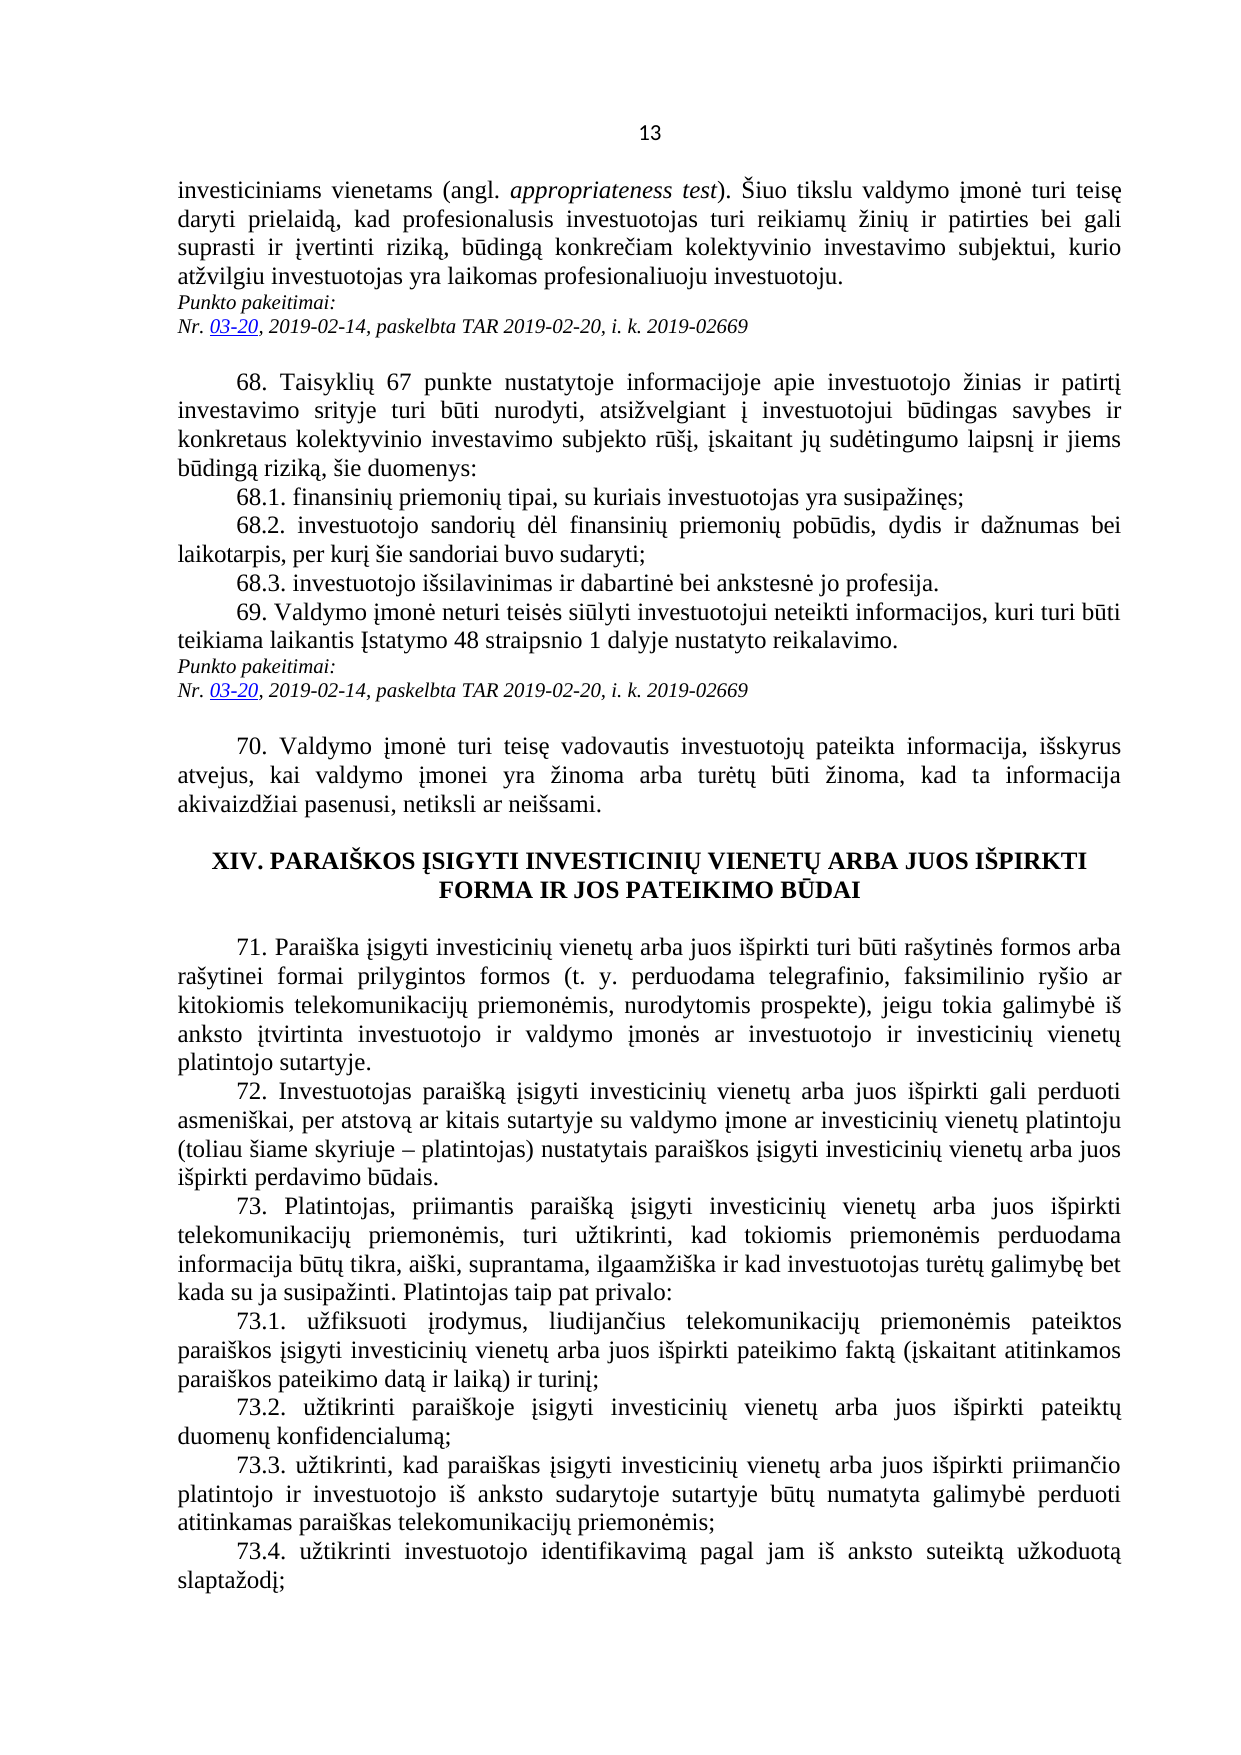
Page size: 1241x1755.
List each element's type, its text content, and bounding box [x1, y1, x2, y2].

text Nr. 03-20, 2019-02-14, paskelbta TAR 2019-02-20, i. k. 2019-02669 [177, 678, 1122, 702]
text 68.2. investuotojo sandorių dėl finansinių priemonių pobūdis, dydis ir dažnumas bei laikotarpis, per kurį šie sandoriai buvo sudaryti; [177, 511, 1122, 568]
text 73.4. užtikrinti investuotojo identifikavimą pagal jam iš anksto suteiktą užkoduotą slaptažodį; [177, 1536, 1122, 1594]
text investiciniams vienetams (angl. appropriateness test). Šiuo tikslu valdymo įmonė turi teisę daryti prielaidą, kad profesionalusis investuotojas turi reikiamų žinių ir patirties bei gali suprasti ir įvertinti riziką, būdingą konkrečiam kolektyvinio investavimo subjektui, kurio atžvilgiu investuotojas yra laikomas profesionaliuoju investuotoju. [177, 175, 1122, 290]
text Punkto pakeitimai: [177, 654, 1122, 678]
text 73. Platintojas, priimantis paraišką įsigyti investicinių vienetų arba juos išpirkti telekomunikacijų priemonėmis, turi užtikrinti, kad tokiomis priemonėmis perduodama informacija būtų tikra, aiški, suprantama, ilgaamžiška ir kad investuotojas turėtų galimybę bet kada su ja susipažinti. Platintojas taip pat privalo: [177, 1191, 1122, 1306]
text 68.3. investuotojo išsilavinimas ir dabartinė bei ankstesnė jo profesija. [177, 568, 1122, 597]
text 70. Valdymo įmonė turi teisę vadovautis investuotojų pateikta informacija, išskyrus atvejus, kai valdymo įmonei yra žinoma arba turėtų būti žinoma, kad ta informacija akivaizdžiai pasenusi, netiksli ar neišsami. [177, 731, 1122, 817]
text Nr. 03-20, 2019-02-14, paskelbta TAR 2019-02-20, i. k. 2019-02669 [177, 314, 1122, 338]
text 72. Investuotojas paraišką įsigyti investicinių vienetų arba juos išpirkti gali perduoti asmeniškai, per atstovą ar kitais sutartyje su valdymo įmone ar investicinių vienetų platintoju (toliau šiame skyriuje – platintojas) nustatytais paraiškos įsigyti investicinių vienetų arba juos išpirkti perdavimo būdais. [177, 1076, 1122, 1191]
text 69. Valdymo įmonė neturi teisės siūlyti investuotojui neteikti informacijos, kuri turi būti teikiama laikantis Įstatymo 48 straipsnio 1 dalyje nustatyto reikalavimo. [177, 597, 1122, 654]
text 68. Taisyklių 67 punkte nustatytoje informacijoje apie investuotojo žinias ir patirtį investavimo srityje turi būti nurodyti, atsižvelgiant į investuotojui būdingas savybes ir konkretaus kolektyvinio investavimo subjekto rūšį, įskaitant jų sudėtingumo laipsnį ir jiems būdingą riziką, šie duomenys: [177, 367, 1122, 482]
text 73.2. užtikrinti paraiškoje įsigyti investicinių vienetų arba juos išpirkti pateiktų duomenų konfidencialumą; [177, 1392, 1122, 1450]
text XIV. PARAIŠKOS ĮSIGYTI INVESTICINIŲ VIENETŲ ARBA JUOS IŠPIRKTI FORMA IR JOS PATEIKIMO BŪDAI [177, 846, 1122, 904]
text 73.1. užfiksuoti įrodymus, liudijančius telekomunikacijų priemonėmis pateiktos paraiškos įsigyti investicinių vienetų arba juos išpirkti pateikimo faktą (įskaitant atitinkamos paraiškos pateikimo datą ir laiką) ir turinį; [177, 1306, 1122, 1392]
text 68.1. finansinių priemonių tipai, su kuriais investuotojas yra susipažinęs; [177, 482, 1122, 511]
text 71. Paraiška įsigyti investicinių vienetų arba juos išpirkti turi būti rašytinės formos arba rašytinei formai prilygintos formos (t. y. perduodama telegrafinio, faksimilinio ryšio ar kitokiomis telekomunikacijų priemonėmis, nurodytomis prospekte), jeigu tokia galimybė iš anksto įtvirtinta investuotojo ir valdymo įmonės ar investuotojo ir investicinių vienetų platintojo sutartyje. [177, 932, 1122, 1076]
text Punkto pakeitimai: [177, 290, 1122, 314]
text 73.3. užtikrinti, kad paraiškas įsigyti investicinių vienetų arba juos išpirkti priimančio platintojo ir investuotojo iš anksto sudarytoje sutartyje būtų numatyta galimybė perduoti atitinkamas paraiškas telekomunikacijų priemonėmis; [177, 1450, 1122, 1536]
